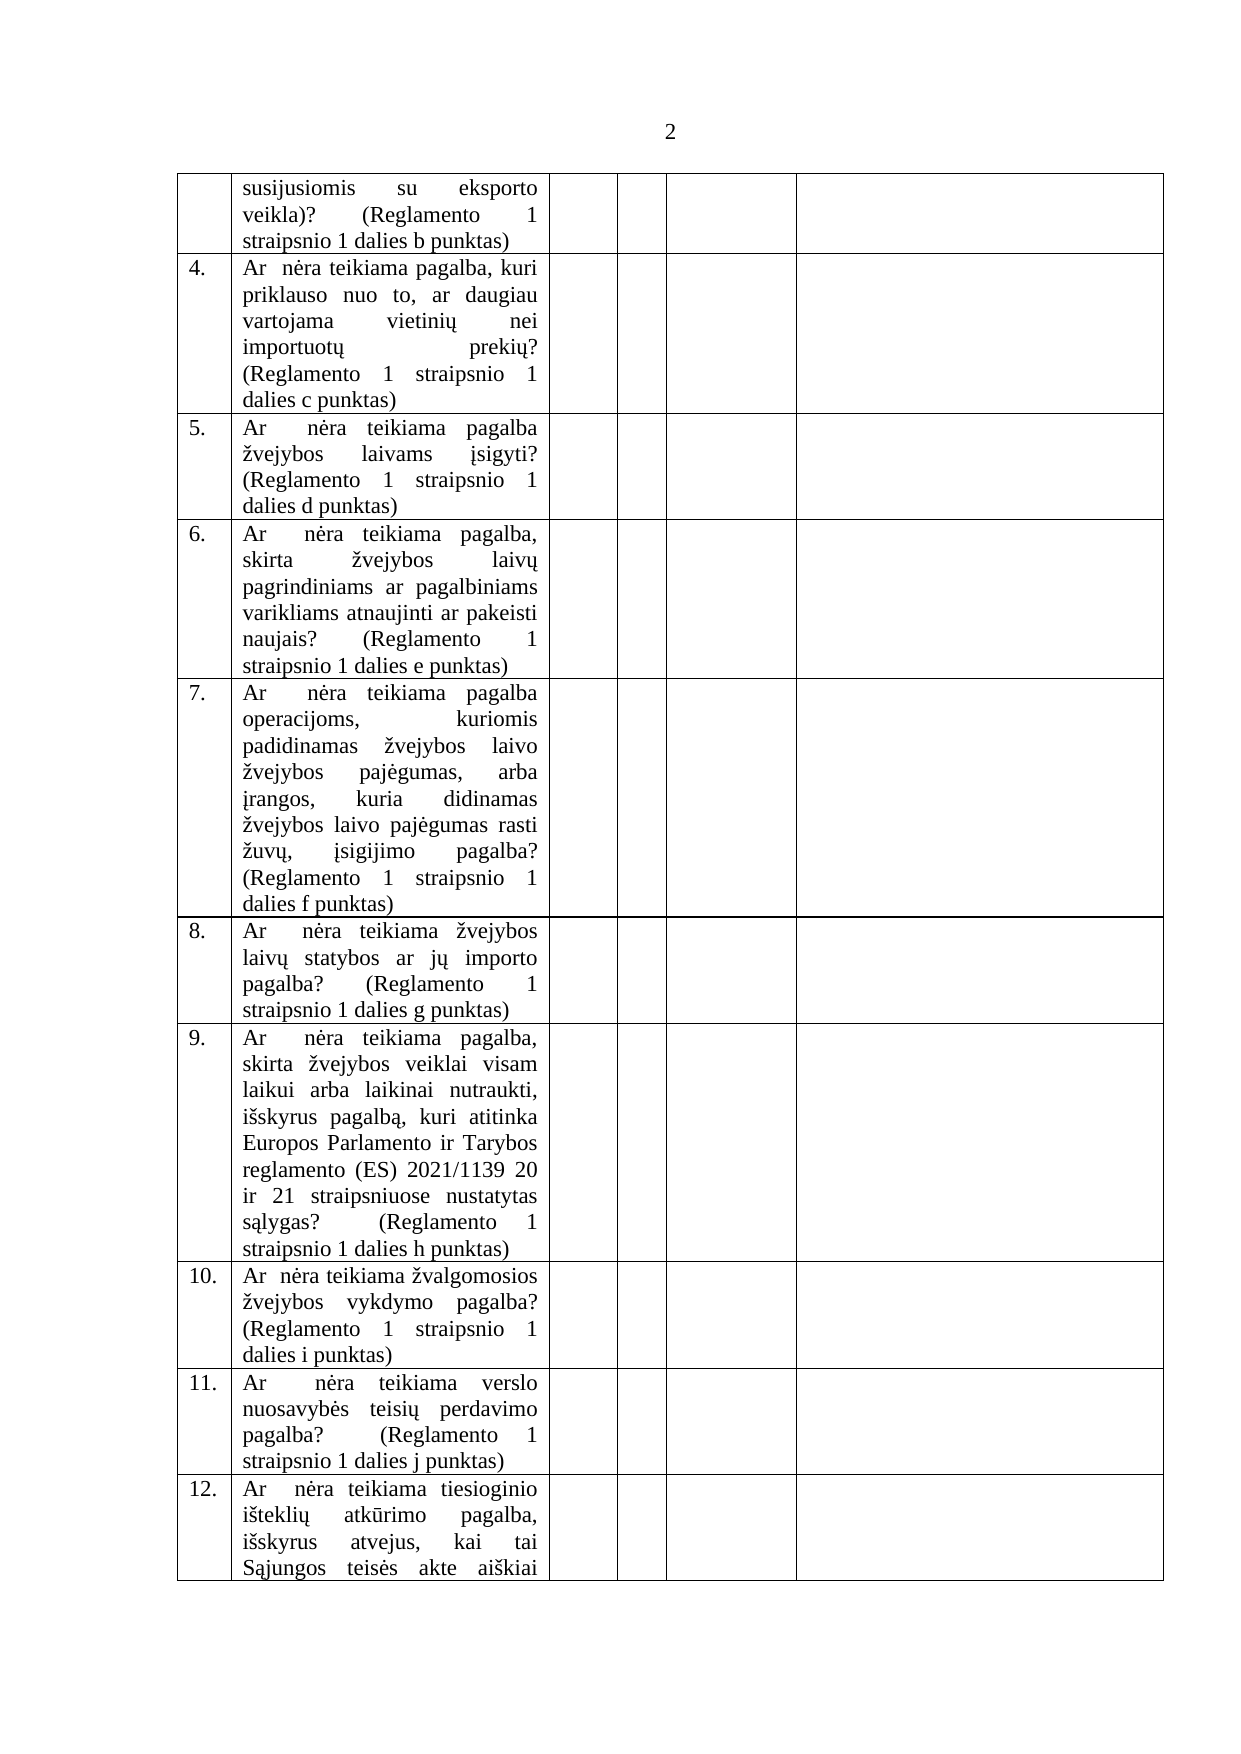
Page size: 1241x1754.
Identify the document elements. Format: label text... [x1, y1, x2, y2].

table_cell [550, 1024, 617, 1261]
table_cell Ar nėra teikiama pagalba, skirta žvejybos veiklai visam laikui arba laikinai nutraukti, išskyrus pagalbą, kuri atitinka Europos Parlamento ir Tarybos reglamento (ES) 2021/1139 20 ir 21 straipsniuose nustatytas sąlygas? (Reglamento 1 straipsnio 1 dalies h punktas) [232, 1024, 549, 1261]
table_cell [550, 174, 617, 253]
table_cell [797, 918, 1163, 1023]
table_cell Ar nėra teikiama žvalgomosios žvejybos vykdymo pagalba? (Reglamento 1 straipsnio 1 dalies i punktas) [232, 1262, 549, 1367]
table_cell [618, 174, 666, 253]
table_cell Ar nėra teikiama pagalba operacijoms, kuriomis padidinamas žvejybos laivo žvejybos pajėgumas, arba įrangos, kuria didinamas žvejybos laivo pajėgumas rasti žuvų, įsigijimo pagalba? (Reglamento 1 straipsnio 1 dalies f punktas) [232, 679, 549, 916]
table_cell 8. [178, 918, 231, 1023]
table_cell [550, 414, 617, 519]
table_cell [667, 1475, 796, 1580]
table_cell [618, 1262, 666, 1367]
table_cell 7. [178, 679, 231, 916]
table_cell [797, 414, 1163, 519]
table_cell 4. [178, 254, 231, 412]
table_cell [550, 254, 617, 412]
table_cell 6. [178, 520, 231, 678]
table_cell [618, 1024, 666, 1261]
table_cell [618, 1369, 666, 1474]
table_cell Ar nėra teikiama verslo nuosavybės teisių perdavimo pagalba? (Reglamento 1 straipsnio 1 dalies j punktas) [232, 1369, 549, 1474]
table_cell [797, 679, 1163, 916]
table_cell [667, 254, 796, 412]
table_cell Ar nėra teikiama pagalba, kuri priklauso nuo to, ar daugiau vartojama vietinių nei importuotų prekių? (Reglamento 1 straipsnio 1 dalies c punktas) [232, 254, 549, 412]
table_cell 10. [178, 1262, 231, 1367]
table_cell [667, 520, 796, 678]
table_cell [667, 1024, 796, 1261]
table_cell 11. [178, 1369, 231, 1474]
table_cell Ar nėra teikiama pagalba žvejybos laivams įsigyti? (Reglamento 1 straipsnio 1 dalies d punktas) [232, 414, 549, 519]
table_cell [618, 918, 666, 1023]
table_cell [618, 520, 666, 678]
table_cell 12. [178, 1475, 231, 1580]
table_cell 5. [178, 414, 231, 519]
table_cell Ar nėra teikiama tiesioginio išteklių atkūrimo pagalba, išskyrus atvejus, kai tai Sąjungos teisės akte aiškiai [232, 1475, 549, 1580]
table_cell [797, 174, 1163, 253]
table_cell [618, 414, 666, 519]
table_cell [797, 1475, 1163, 1580]
table_cell susijusiomis su eksporto veikla)? (Reglamento 1 straipsnio 1 dalies b punktas) [232, 174, 549, 253]
table_cell [667, 174, 796, 253]
table_cell [797, 1369, 1163, 1474]
table_cell [667, 414, 796, 519]
table_cell [667, 1262, 796, 1367]
table_cell [667, 918, 796, 1023]
table_cell [618, 1475, 666, 1580]
table_cell [550, 1262, 617, 1367]
table_cell [618, 254, 666, 412]
table_cell [550, 1475, 617, 1580]
table_cell [550, 520, 617, 678]
table_cell [797, 1024, 1163, 1261]
table_cell 9. [178, 1024, 231, 1261]
table_cell [667, 1369, 796, 1474]
table_cell [797, 1262, 1163, 1367]
table_cell [618, 679, 666, 916]
table_cell Ar nėra teikiama pagalba, skirta žvejybos laivų pagrindiniams ar pagalbiniams varikliams atnaujinti ar pakeisti naujais? (Reglamento 1 straipsnio 1 dalies e punktas) [232, 520, 549, 678]
table_cell [178, 174, 231, 253]
table_cell [797, 254, 1163, 412]
table_cell [550, 918, 617, 1023]
table_cell [667, 679, 796, 916]
table_cell [550, 1369, 617, 1474]
table_cell [797, 520, 1163, 678]
table_cell [550, 679, 617, 916]
table_cell Ar nėra teikiama žvejybos laivų statybos ar jų importo pagalba? (Reglamento 1 straipsnio 1 dalies g punktas) [232, 918, 549, 1023]
